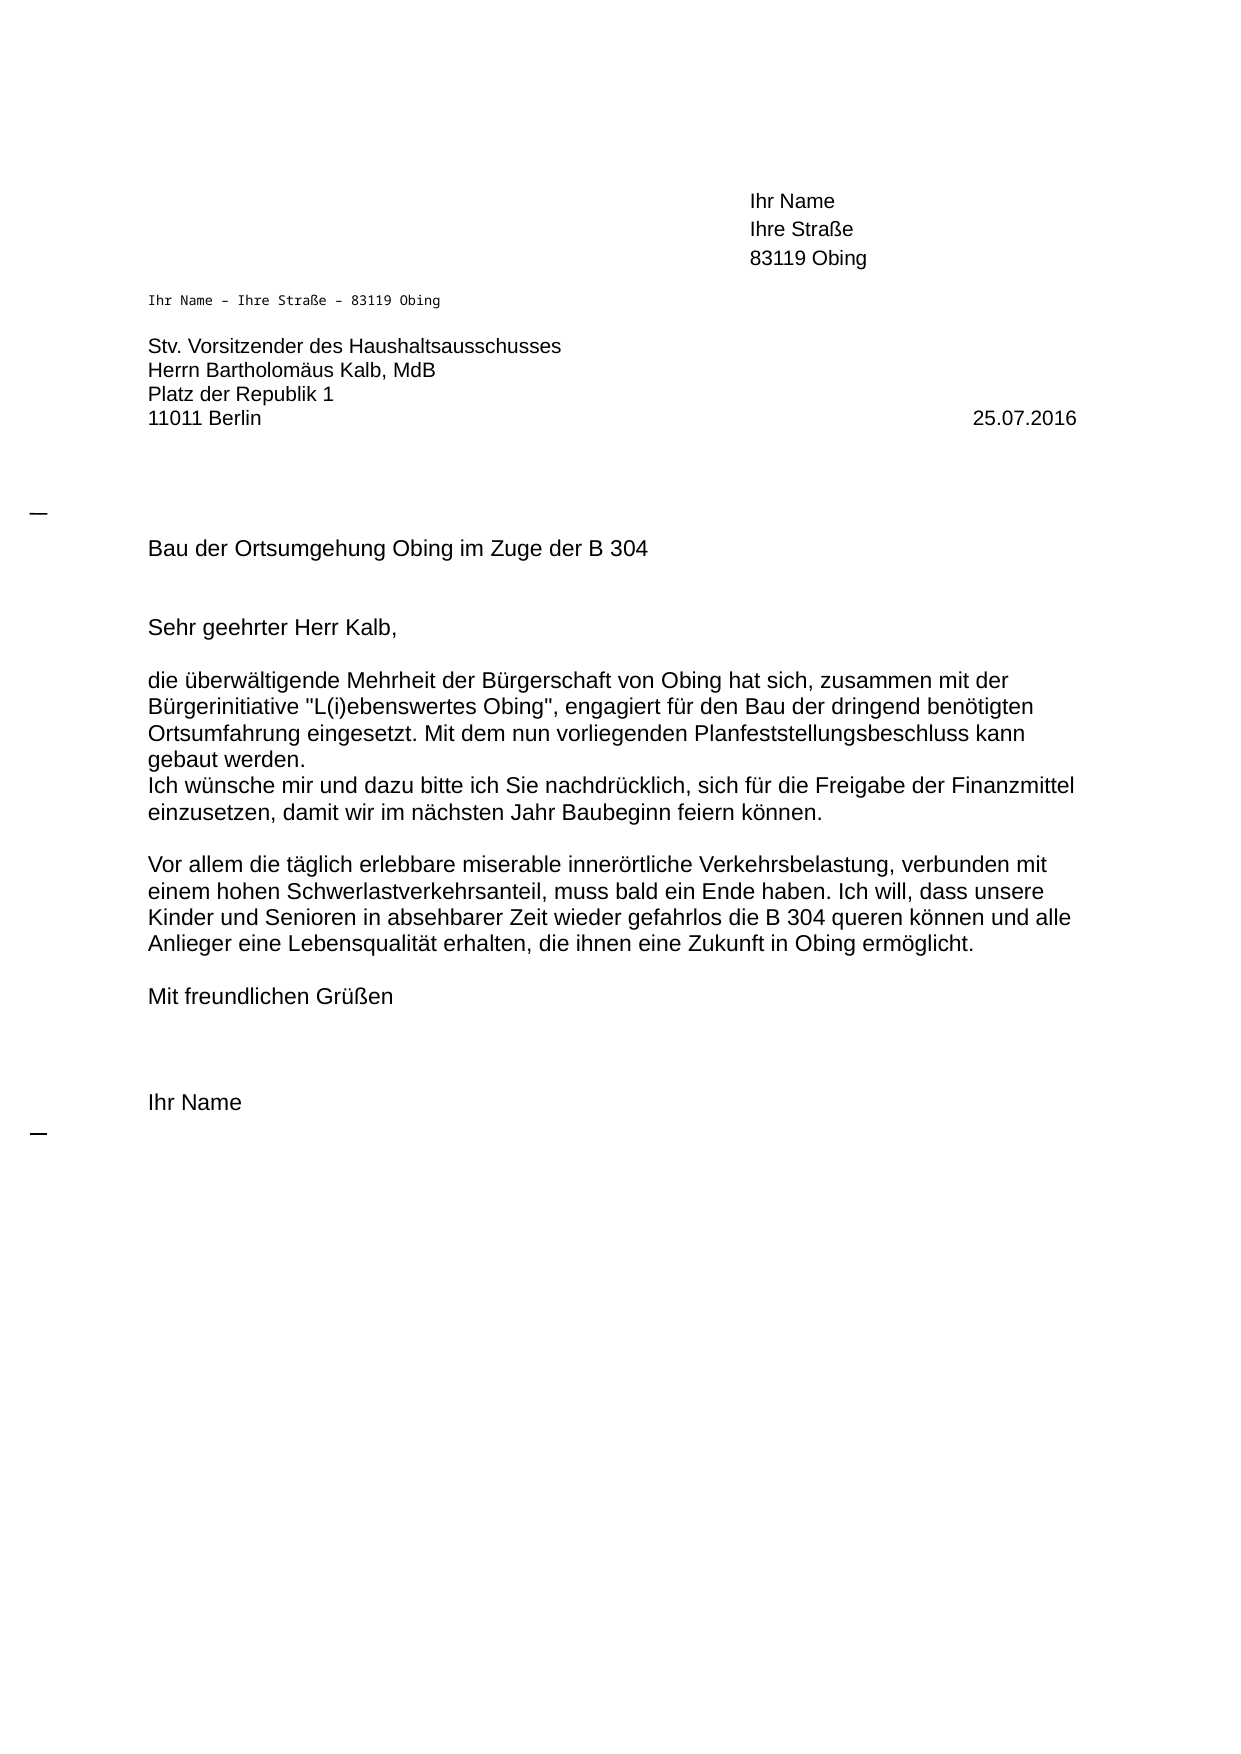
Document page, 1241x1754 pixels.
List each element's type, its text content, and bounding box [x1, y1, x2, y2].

text Mit freundlichen Grüßen [148, 983, 1093, 1009]
text Platz der Republik 1 [148, 382, 1093, 406]
text Stv. Vorsitzender des Haushaltsausschusses [148, 334, 1093, 358]
text Vor allem die täglich erlebbare miserable innerörtliche Verkehrsbelastung, verbunden mit einem hohen Schwerlastverkehrsanteil, muss bald ein Ende haben. Ich will, dass unsere Kinder und Senioren in absehbarer Zeit wieder gefahrlos die B 304 queren können und alle Anlieger eine Lebensqualität erhalten, die ihnen eine Zukunft in Obing ermöglicht. [148, 851, 1093, 957]
table_header Ihr Name [738, 189, 1181, 217]
text Ihr Name – Ihre Straße – 83119 Obing [148, 291, 1093, 310]
table_cell 83119 Obing [738, 246, 1181, 274]
text Ihr Name [148, 1088, 1093, 1115]
text Bau der Ortsumgehung Obing im Zuge der B 304 [148, 535, 1093, 561]
text Herrn Bartholomäus Kalb, MdB [148, 358, 1093, 382]
text die überwältigende Mehrheit der Bürgerschaft von Obing hat sich, zusammen mit der Bürgerinitiative "L(i)ebenswertes Obing", engagiert für den Bau der dringend benötigten Ortsumfahrung eingesetzt. Mit dem nun vorliegenden Planfeststellungsbeschluss kann gebaut werden. [148, 667, 1093, 772]
text Sehr geehrter Herr Kalb, [148, 614, 1093, 640]
text 11011 Berlin 25.07.2016 [148, 406, 1093, 429]
text Ich wünsche mir und dazu bitte ich Sie nachdrücklich, sich für die Freigabe der Finanzmittel einzusetzen, damit wir im nächsten Jahr Baubeginn feiern können. [148, 772, 1093, 825]
table_cell Ihre Straße [738, 217, 1181, 246]
